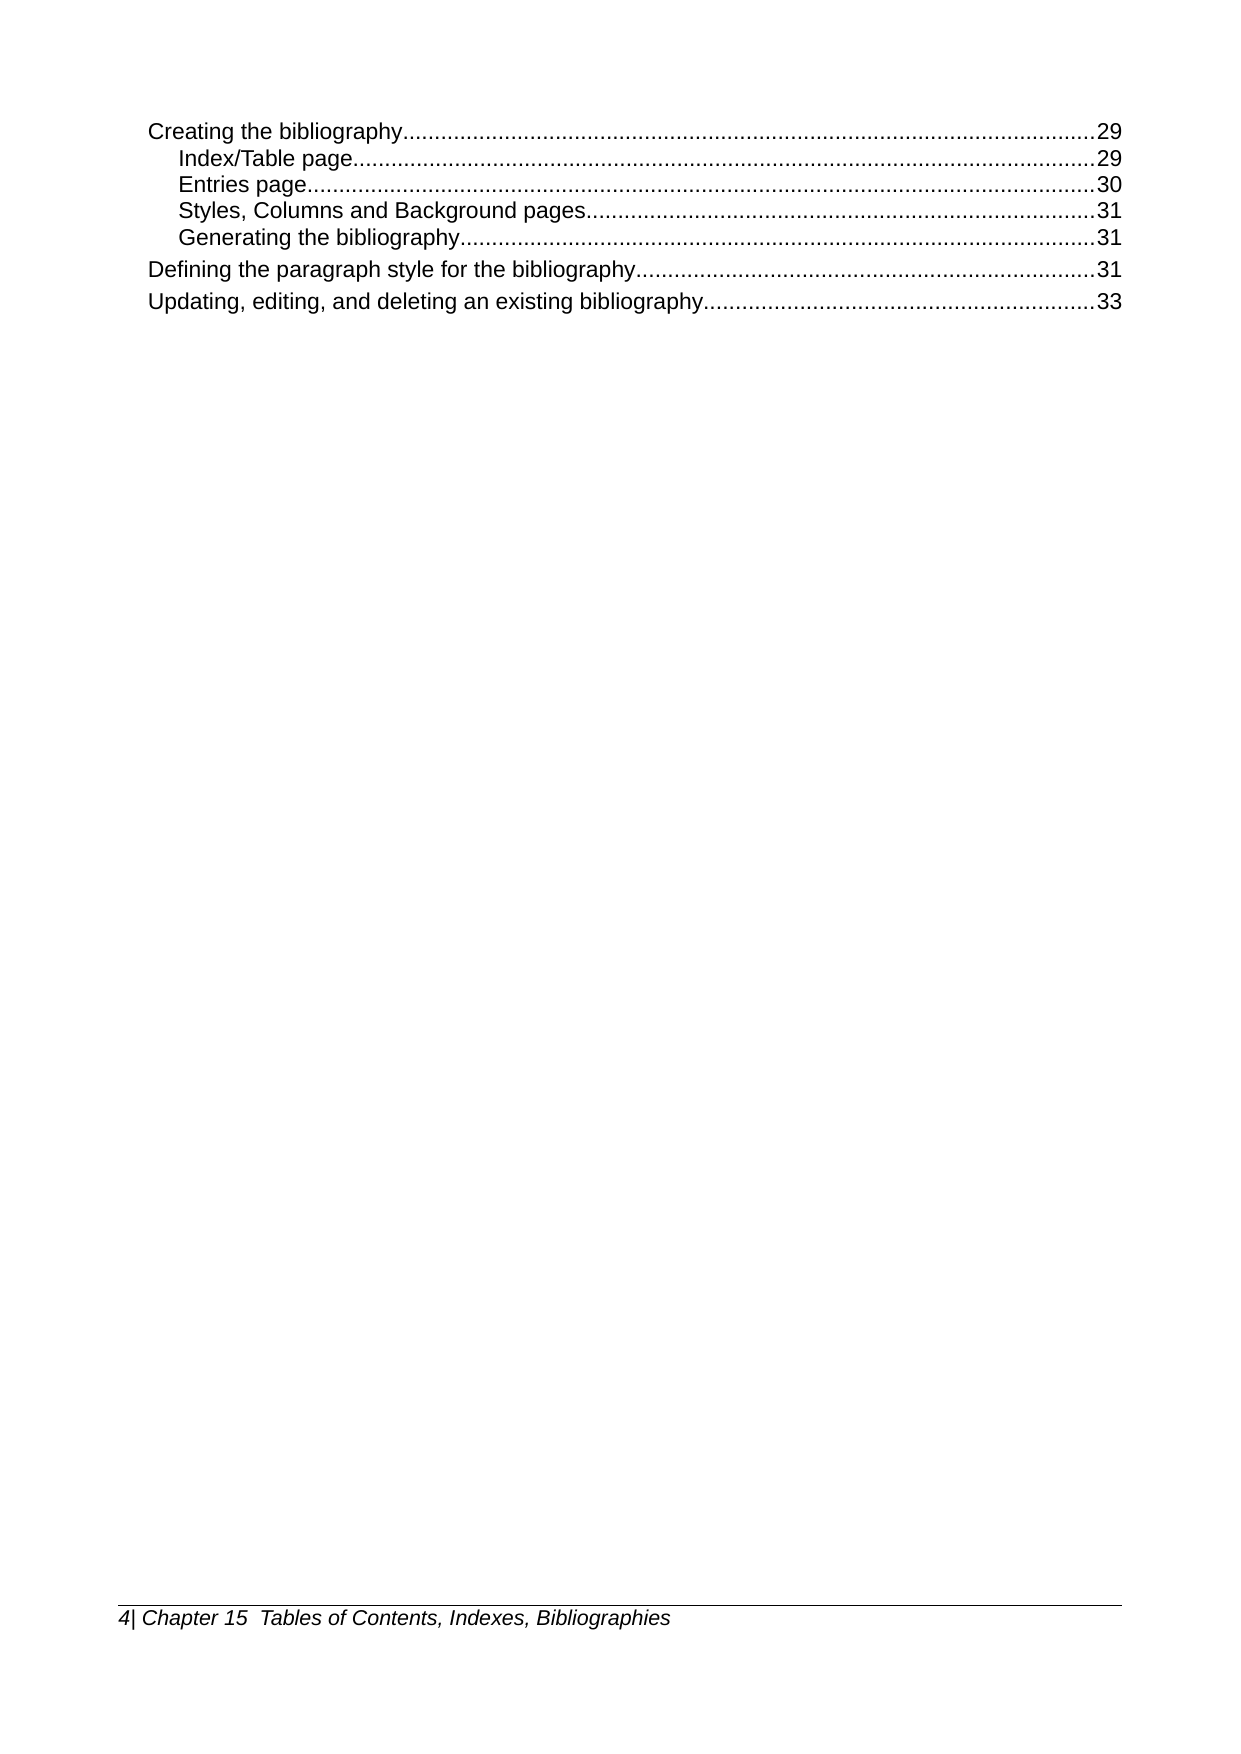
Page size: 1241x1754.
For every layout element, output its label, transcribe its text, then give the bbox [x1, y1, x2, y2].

text Generating the bibliography 31 [178, 223, 1122, 250]
text Defining the paragraph style for the bibliography 31 [148, 256, 1122, 282]
text Entries page 30 [178, 171, 1122, 197]
text Updating, editing, and deleting an existing bibliography 33 [148, 288, 1122, 315]
text Index/Table page 29 [178, 144, 1122, 171]
text Creating the bibliography 29 [148, 118, 1122, 144]
text Styles, Columns and Background pages 31 [178, 197, 1122, 223]
